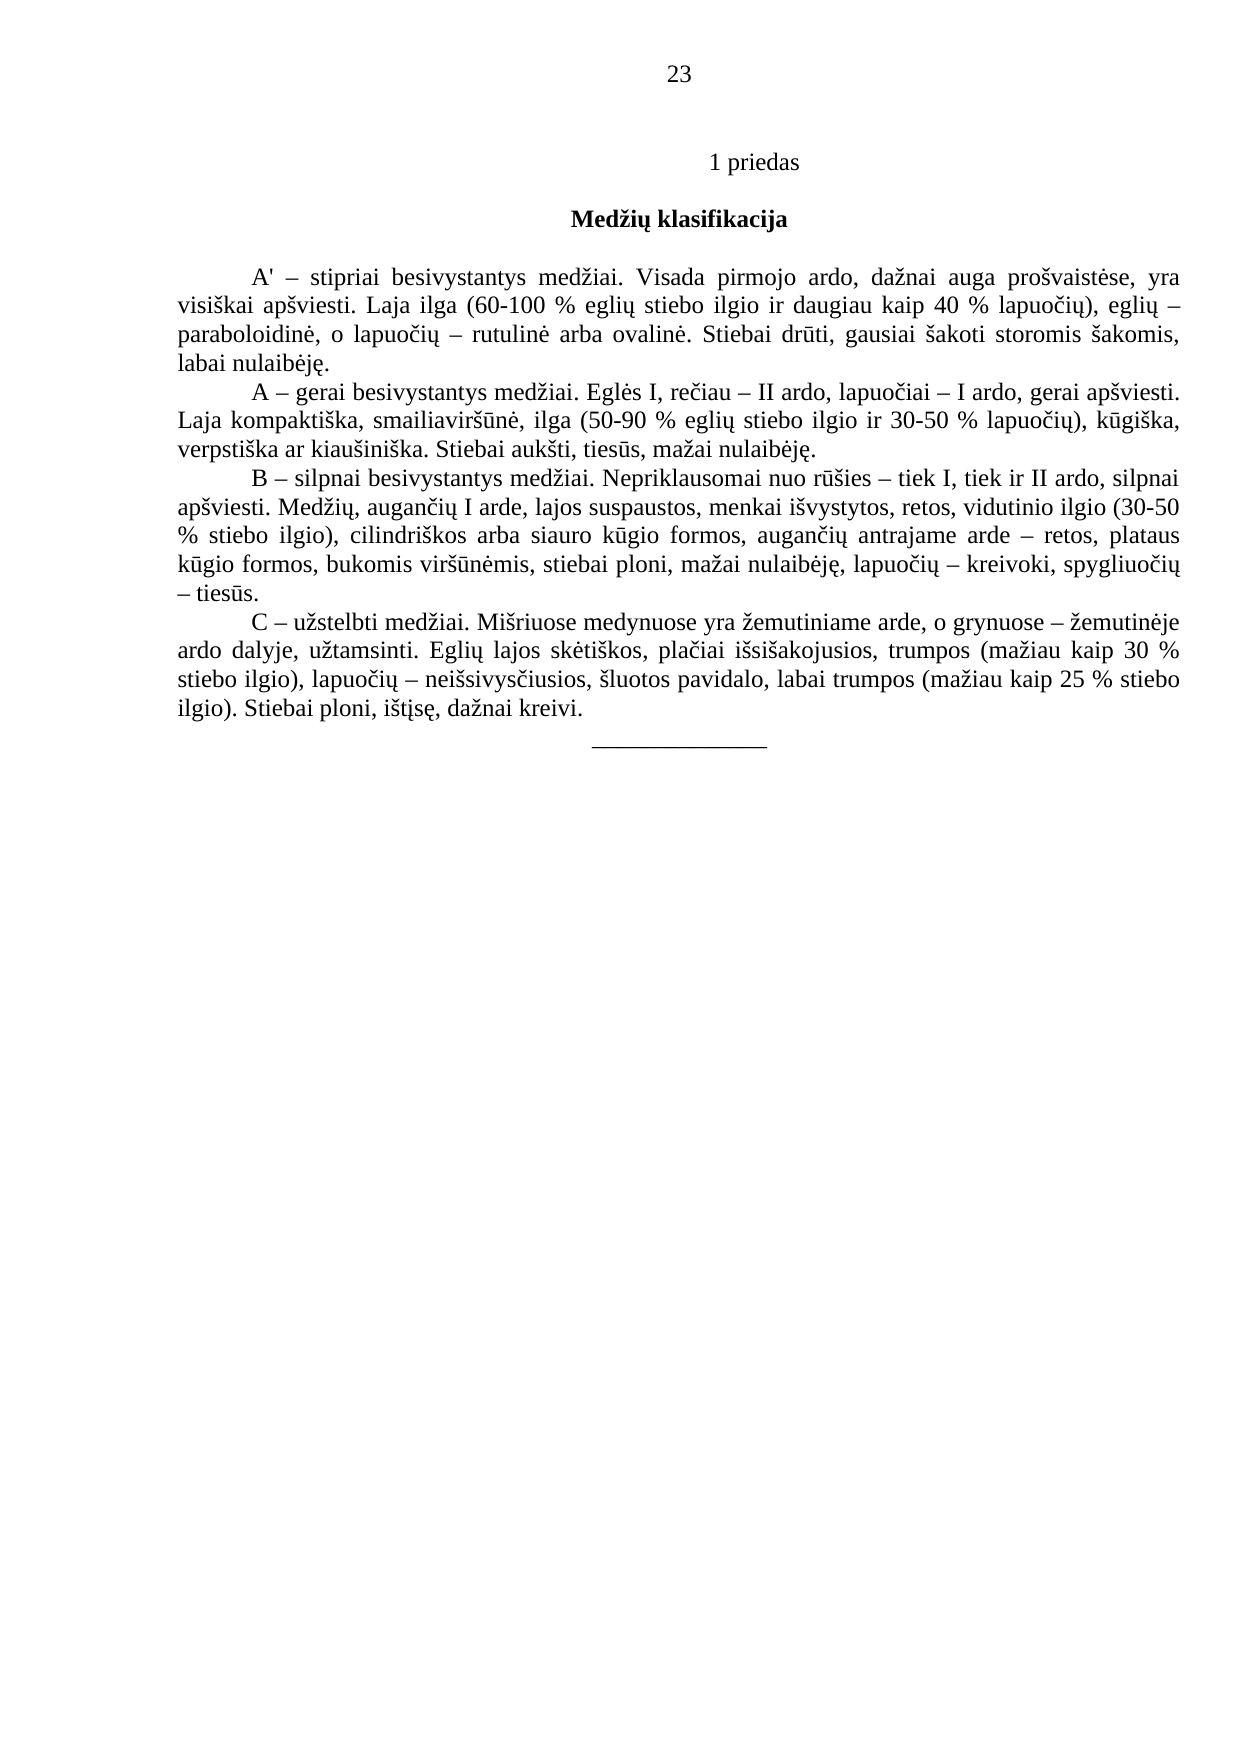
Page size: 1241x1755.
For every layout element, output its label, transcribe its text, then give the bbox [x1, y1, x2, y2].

text 1 priedas [177, 147, 1181, 176]
text Medžių klasifikacija [177, 204, 1181, 233]
text B – silpnai besivystantys medžiai. Nepriklausomai nuo rūšies – tiek I, tiek ir II ardo, silpnai apšviesti. Medžių, augančių I arde, lajos suspaustos, menkai išvystytos, retos, vidutinio ilgio (30-50 % stiebo ilgio), cilindriškos arba siauro kūgio formos, augančių antrajame arde – retos, plataus kūgio formos, bukomis viršūnėmis, stiebai ploni, mažai nulaibėję, lapuočių – kreivoki, spygliuočių – tiesūs. [177, 463, 1181, 607]
text C – užstelbti medžiai. Mišriuose medynuose yra žemutiniame arde, o grynuose – žemutinėje ardo dalyje, užtamsinti. Eglių lajos skėtiškos, plačiai išsišakojusios, trumpos (mažiau kaip 30 % stiebo ilgio), lapuočių – neišsivysčiusios, šluotos pavidalo, labai trumpos (mažiau kaip 25 % stiebo ilgio). Stiebai ploni, ištįsę, dažnai kreivi. [177, 607, 1181, 722]
text ______________ [177, 722, 1181, 751]
text A – gerai besivystantys medžiai. Eglės I, rečiau – II ardo, lapuočiai – I ardo, gerai apšviesti. Laja kompaktiška, smailiaviršūnė, ilga (50-90 % eglių stiebo ilgio ir 30-50 % lapuočių), kūgiška, verpstiška ar kiaušiniška. Stiebai aukšti, tiesūs, mažai nulaibėję. [177, 377, 1181, 463]
text A' – stipriai besivystantys medžiai. Visada pirmojo ardo, dažnai auga prošvaistėse, yra visiškai apšviesti. Laja ilga (60-100 % eglių stiebo ilgio ir daugiau kaip 40 % lapuočių), eglių – paraboloidinė, o lapuočių – rutulinė arba ovalinė. Stiebai drūti, gausiai šakoti storomis šakomis, labai nulaibėję. [177, 262, 1181, 377]
